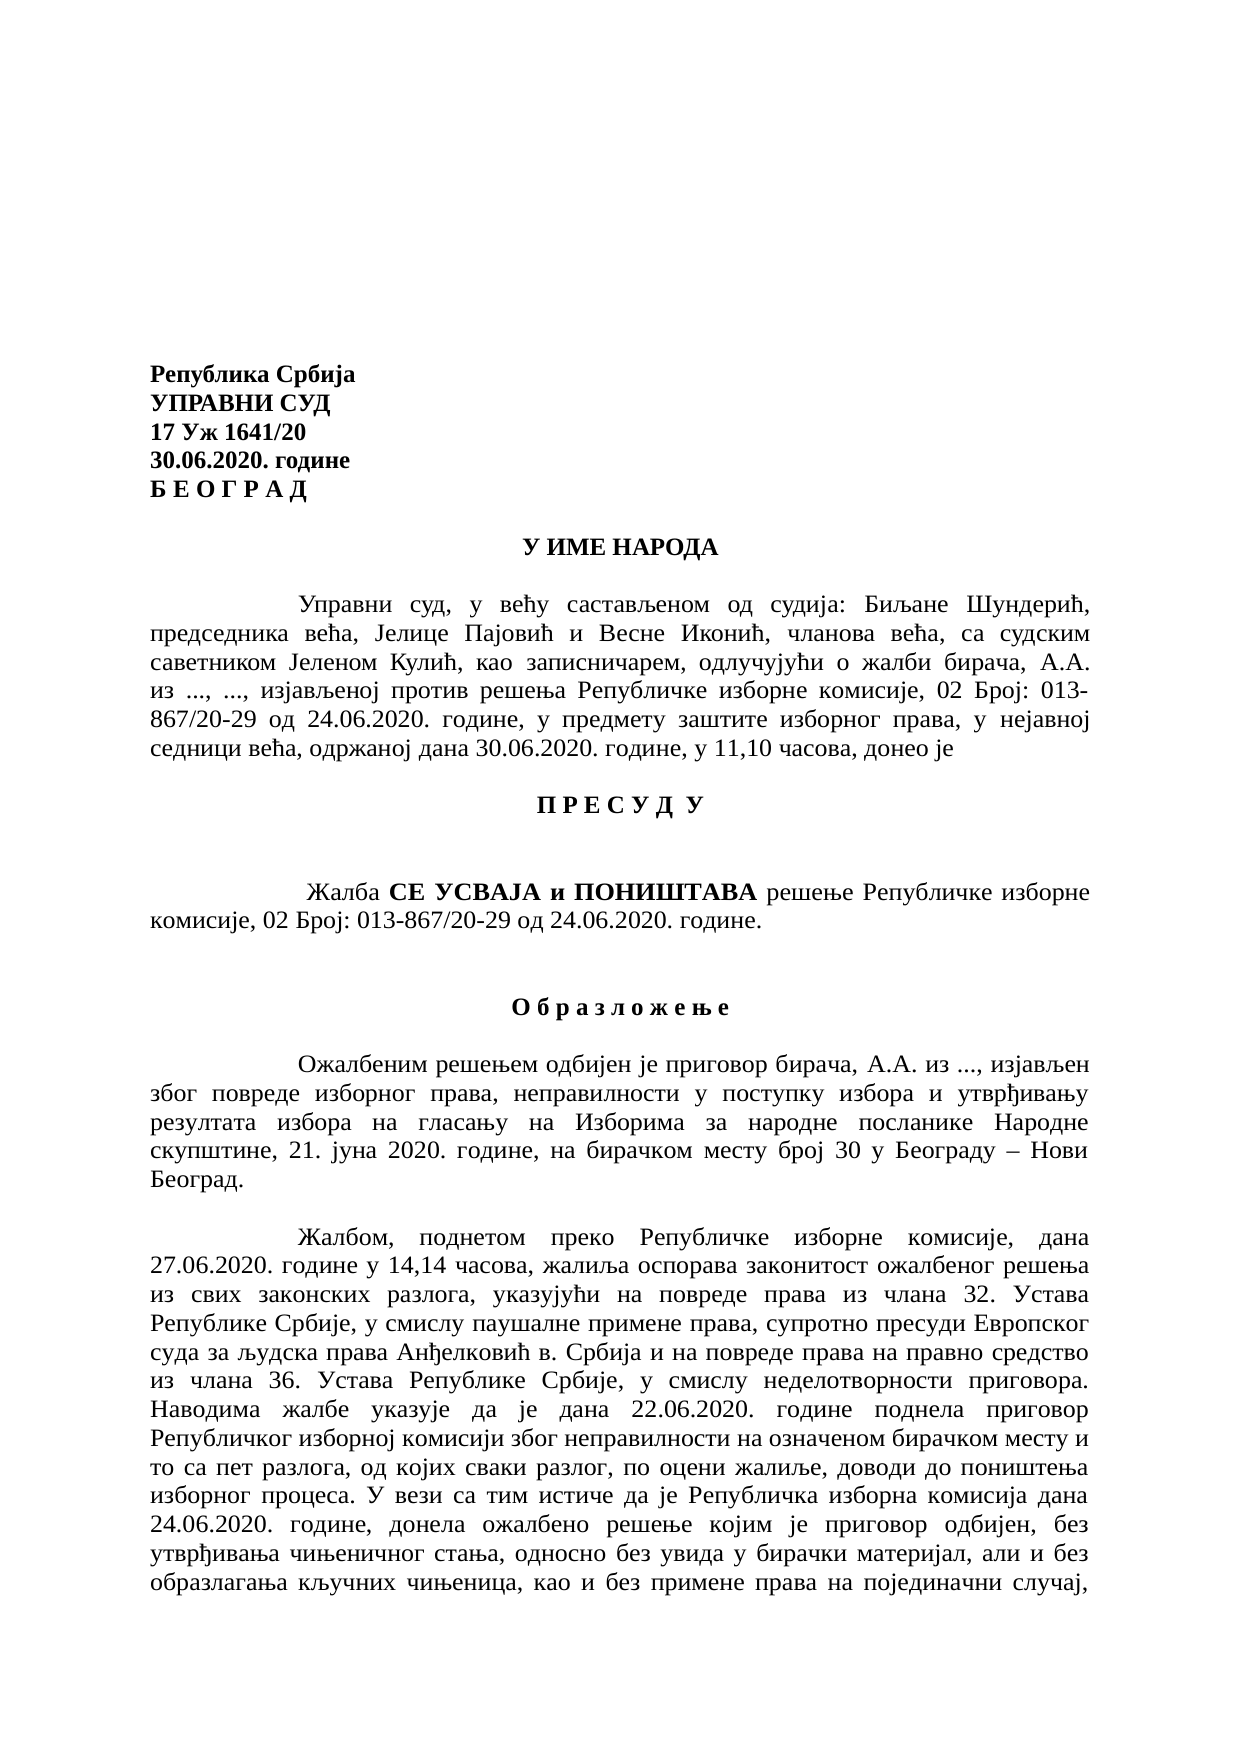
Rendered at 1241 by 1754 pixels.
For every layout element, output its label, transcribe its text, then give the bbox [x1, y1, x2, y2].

text У ИМЕ НАРОДА [150, 532, 1090, 560]
text Жалбом, поднетом преко Републичке изборне комисије, дана 27.06.2020. године у 14,14 часова, жалиља оспорава законитост ожалбеног решења из свих законских разлога, указујући на повреде права из члана 32. Устава Републике Србије, у смислу паушалне примене права, супротно пресуди Европског суда за људска права Анђелковић в. Србија и на повреде права на правно средство из члана 36. Устава Републике Србије, у смислу неделотворности приговора. Наводима жалбе указује да је дана 22.06.2020. године поднела приговор Републичког изборној комисији због неправилности на означеном бирачком месту и то са пет разлога, од којих сваки разлог, по оцени жалиље, доводи до поништења изборног процеса. У вези са тим истиче да је Републичка изборна комисија дана 24.06.2020. године, донела ожалбено решење којим је приговор одбијен, без утврђивања чињеничног стања, односно без увида у бирачки материјал, али и без образлагања кључних чињеница, као и без примене права на појединачни случај, [150, 1222, 1090, 1595]
text Жалба СЕ УСВАЈА и ПОНИШТАВА решење Републичке изборне комисије, 02 Број: 013-867/20-29 од 24.06.2020. године. [150, 877, 1090, 934]
text УПРАВНИ СУД [150, 388, 1090, 417]
text 30.06.2020. године [150, 445, 1090, 474]
text Ожалбеним решењем одбијен је приговор бирача, А.А. из ..., изјављен због повреде изборног права, неправилности у поступку избора и утврђивању резултата избора на гласању на Изборима за народне посланике Народне скупштине, 21. јуна 2020. године, на бирачком месту број 30 у Београду – Нови Београд. [150, 1049, 1090, 1193]
text П Р Е С У Д У [150, 790, 1090, 819]
text Управни суд, у већу састављеном од судија: Биљане Шундерић, председника већа, Јелице Пајовић и Весне Иконић, чланова већа, са судским саветником Јеленом Кулић, као записничарем, одлучујући о жалби бирача, А.А. из ..., ..., изјављеној против решења Републичке изборне комисије, 02 Број: 013-867/20-29 од 24.06.2020. године, у предмету заштите изборног права, у нејавној седници већа, одржаној дана 30.06.2020. године, у 11,10 часова, донео је [150, 589, 1090, 762]
text Република Србија [150, 148, 1090, 388]
text О б р а з л о ж е њ е [150, 992, 1090, 1020]
text 17 Уж 1641/20 [150, 417, 1090, 445]
text Б Е О Г Р А Д [150, 474, 1090, 503]
